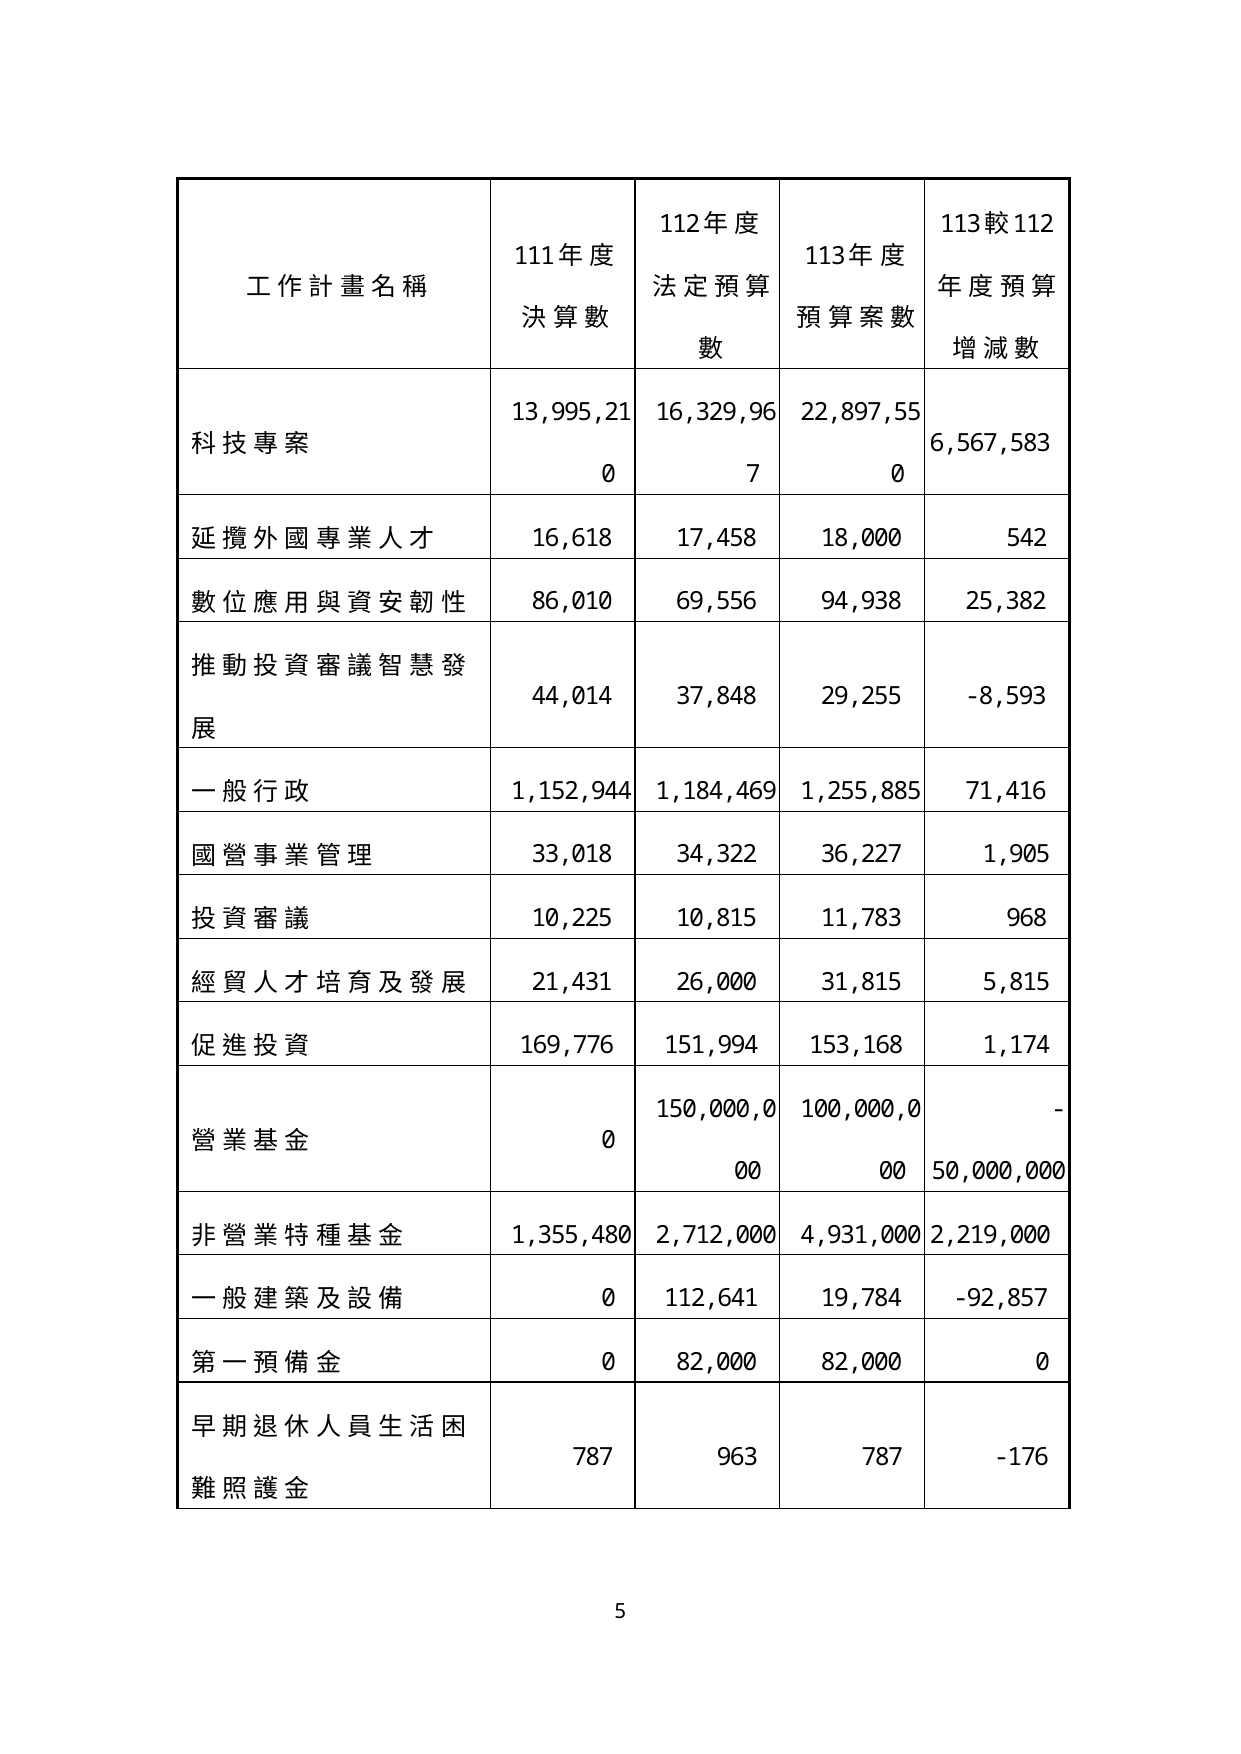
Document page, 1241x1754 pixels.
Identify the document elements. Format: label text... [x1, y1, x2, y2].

table_cell 82,000 [780, 1319, 924, 1381]
table_cell 1,905 [925, 812, 1068, 874]
table_cell 第一預備金 [179, 1319, 490, 1381]
table_cell 36,227 [780, 812, 924, 874]
table_header 113年度 預算案數 [780, 180, 924, 368]
table_cell 11,783 [780, 875, 924, 938]
table_cell 促進投資 [179, 1002, 490, 1065]
table_cell -92,857 [925, 1255, 1068, 1318]
table_header 工作計畫名稱 [179, 180, 490, 368]
table_cell 82,000 [636, 1319, 779, 1381]
table_cell 26,000 [636, 939, 779, 1001]
table_header 111年度 決算數 [491, 180, 634, 368]
table_cell 16,618 [491, 495, 634, 557]
table_cell 5,815 [925, 939, 1068, 1001]
table_cell -50,000,000 [925, 1066, 1068, 1191]
table_cell 69,556 [636, 559, 779, 621]
table_cell 963 [636, 1383, 779, 1507]
table_cell 34,322 [636, 812, 779, 874]
table_cell 13,995,210 [491, 369, 634, 494]
table_cell 1,152,944 [491, 748, 634, 811]
table_cell 150,000,000 [636, 1066, 779, 1191]
table_cell 1,174 [925, 1002, 1068, 1065]
table_cell 21,431 [491, 939, 634, 1001]
table_cell -176 [925, 1383, 1068, 1507]
table_cell 151,994 [636, 1002, 779, 1065]
table_cell 100,000,000 [780, 1066, 924, 1191]
table_cell 營業基金 [179, 1066, 490, 1191]
table_cell 1,255,885 [780, 748, 924, 811]
table_cell 968 [925, 875, 1068, 938]
table_cell 542 [925, 495, 1068, 557]
table_header 113較112年度預算增減數 [925, 180, 1068, 368]
table_cell 37,848 [636, 622, 779, 747]
table_header 112年度 法定預算數 [636, 180, 779, 368]
table_cell 2,712,000 [636, 1192, 779, 1254]
table_cell 一般行政 [179, 748, 490, 811]
table_cell 19,784 [780, 1255, 924, 1318]
table_cell 10,225 [491, 875, 634, 938]
table_cell 非營業特種基金 [179, 1192, 490, 1254]
table_cell 0 [491, 1319, 634, 1381]
table_cell 71,416 [925, 748, 1068, 811]
table_cell 86,010 [491, 559, 634, 621]
table_cell 6,567,583 [925, 369, 1068, 494]
table_cell 29,255 [780, 622, 924, 747]
table_cell 25,382 [925, 559, 1068, 621]
table_cell 10,815 [636, 875, 779, 938]
table_cell 18,000 [780, 495, 924, 557]
table_cell 44,014 [491, 622, 634, 747]
table_cell 1,184,469 [636, 748, 779, 811]
table_cell 169,776 [491, 1002, 634, 1065]
table_cell 153,168 [780, 1002, 924, 1065]
table_cell -8,593 [925, 622, 1068, 747]
table_cell 31,815 [780, 939, 924, 1001]
table_cell 22,897,550 [780, 369, 924, 494]
table_cell 17,458 [636, 495, 779, 557]
table_cell 國營事業管理 [179, 812, 490, 874]
table_cell 4,931,000 [780, 1192, 924, 1254]
table_cell 一般建築及設備 [179, 1255, 490, 1318]
table_cell 早期退休人員生活困難照護金 [179, 1383, 490, 1507]
table_cell 33,018 [491, 812, 634, 874]
table_cell 數位應用與資安韌性 [179, 559, 490, 621]
table_cell 787 [780, 1383, 924, 1507]
table_cell 1,355,480 [491, 1192, 634, 1254]
table_cell 112,641 [636, 1255, 779, 1318]
table_cell 787 [491, 1383, 634, 1507]
table_cell 0 [491, 1066, 634, 1191]
table_cell 經貿人才培育及發展 [179, 939, 490, 1001]
table_cell 94,938 [780, 559, 924, 621]
table_cell 0 [491, 1255, 634, 1318]
table_cell 科技專案 [179, 369, 490, 494]
table_cell 推動投資審議智慧發展 [179, 622, 490, 747]
table_cell 投資審議 [179, 875, 490, 938]
table_cell 延攬外國專業人才 [179, 495, 490, 557]
table_cell 2,219,000 [925, 1192, 1068, 1254]
table_cell 0 [925, 1319, 1068, 1381]
table_cell 16,329,967 [636, 369, 779, 494]
